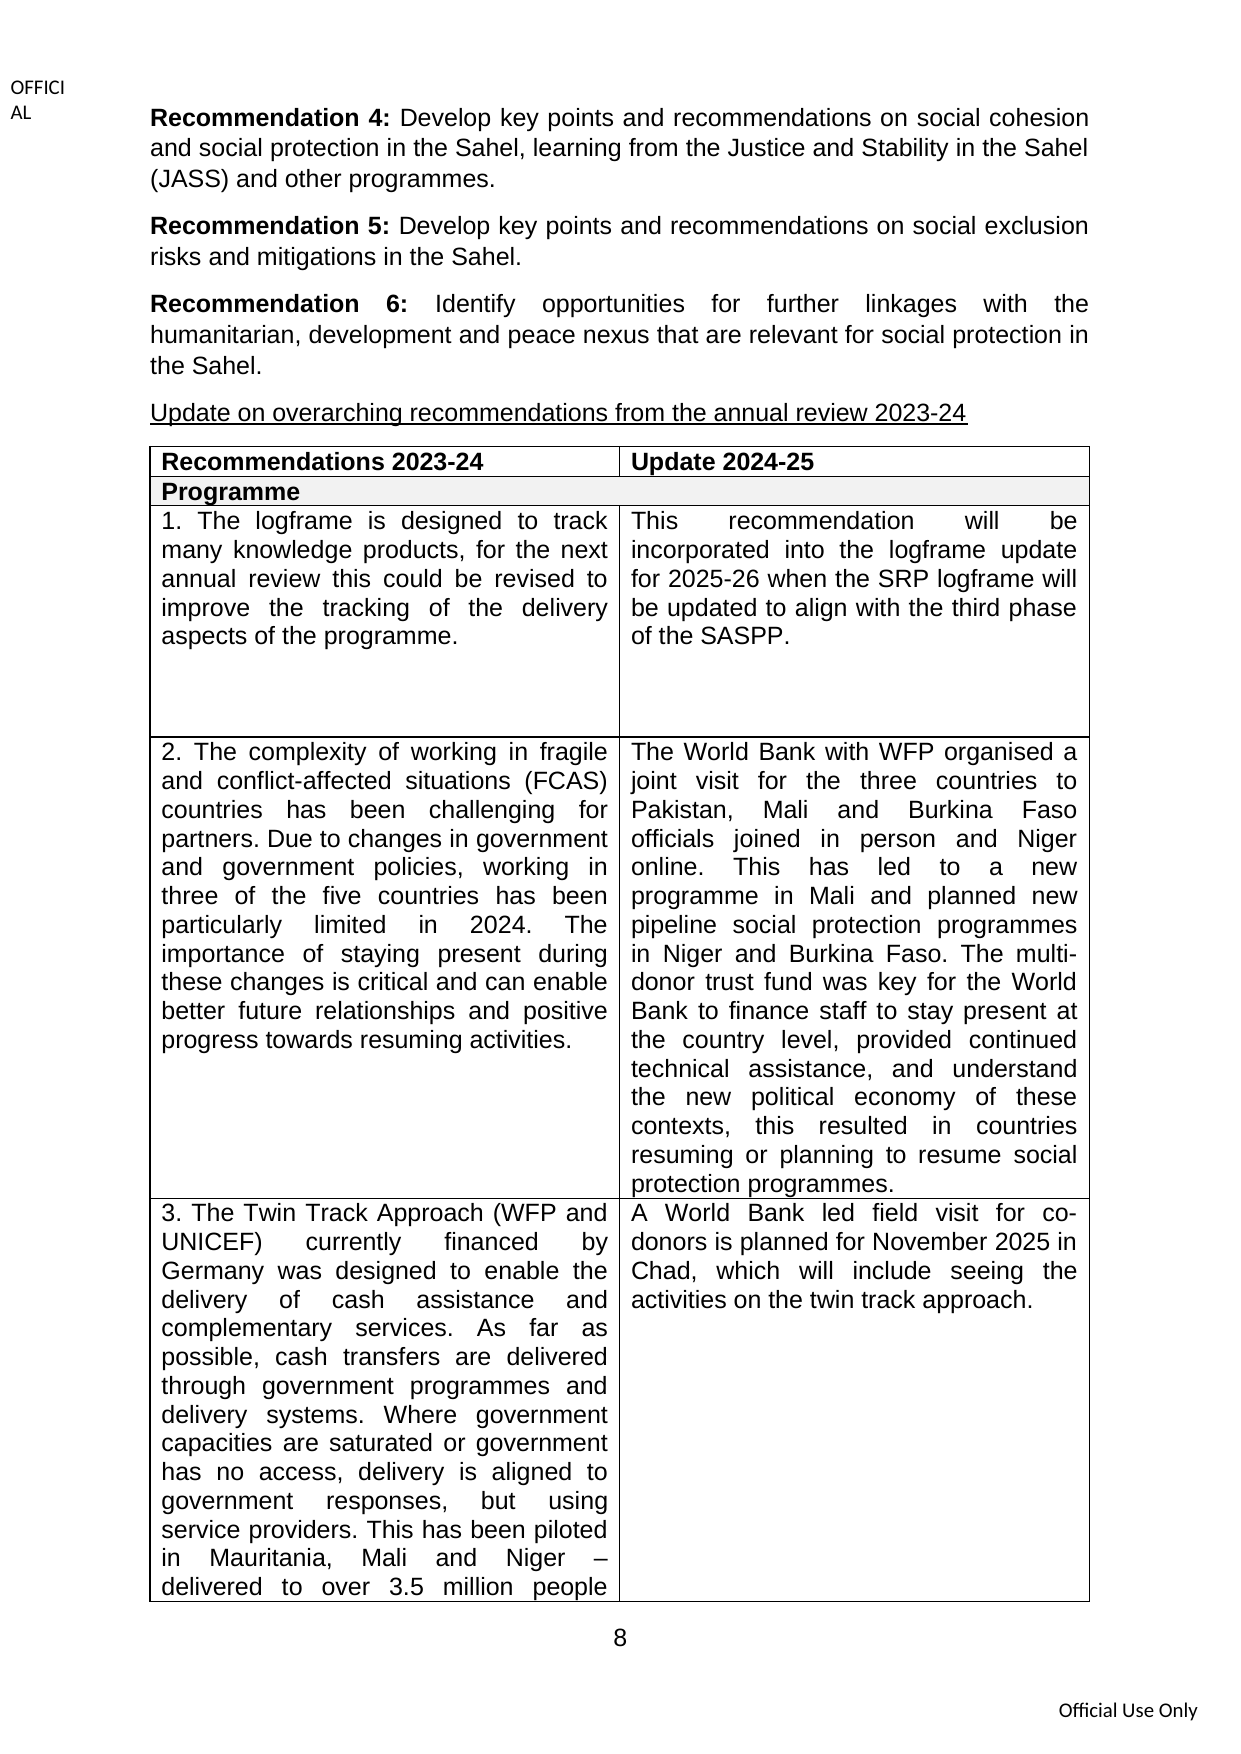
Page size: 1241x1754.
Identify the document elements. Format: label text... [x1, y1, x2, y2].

table_cell 1. The logframe is designed to track many knowledge products, for the next annual review this could be revised to improve the tracking of the delivery aspects of the programme. [151, 506, 619, 736]
table_cell A World Bank led field visit for co-donors is planned for November 2025 in Chad, which will include seeing the activities on the twin track approach. [620, 1199, 1089, 1601]
text Update on overarching recommendations from the annual review 2023-24 [150, 398, 1090, 427]
table_cell This recommendation will be incorporated into the logframe update for 2025-26 when the SRP logframe will be updated to align with the third phase of the SASPP. [620, 506, 1089, 736]
table_header Update 2024-25 [620, 447, 1089, 476]
text Recommendation 4: Develop key points and recommendations on social cohesion and social protection in the Sahel, learning from the Justice and Stability in the Sahel (JASS) and other programmes. [150, 102, 1090, 193]
table_cell Programme [151, 477, 1089, 505]
text Recommendation 6: Identify opportunities for further linkages with the humanitarian, development and peace nexus that are relevant for social protection in the Sahel. [150, 289, 1090, 380]
table_header Recommendations 2023-24 [151, 447, 619, 476]
table_cell 2. The complexity of working in fragile and conflict-affected situations (FCAS) countries has been challenging for partners. Due to changes in government and government policies, working in three of the five countries has been particularly limited in 2024. The importance of staying present during these changes is critical and can enable better future relationships and positive progress towards resuming activities. [151, 738, 619, 1197]
text Recommendation 5: Develop key points and recommendations on social exclusion risks and mitigations in the Sahel. [150, 211, 1090, 271]
table_cell 3. The Twin Track Approach (WFP and UNICEF) currently financed by Germany was designed to enable the delivery of cash assistance and complementary services. As far as possible, cash transfers are delivered through government programmes and delivery systems. Where government capacities are saturated or government has no access, delivery is aligned to government responses, but using service providers. This has been piloted in Mauritania, Mali and Niger – delivered to over 3.5 million people [151, 1199, 619, 1601]
table_cell The World Bank with WFP organised a joint visit for the three countries to Pakistan, Mali and Burkina Faso officials joined in person and Niger online. This has led to a new programme in Mali and planned new pipeline social protection programmes in Niger and Burkina Faso. The multi-donor trust fund was key for the World Bank to finance staff to stay present at the country level, provided continued technical assistance, and understand the new political economy of these contexts, this resulted in countries resuming or planning to resume social protection programmes. [620, 738, 1089, 1197]
